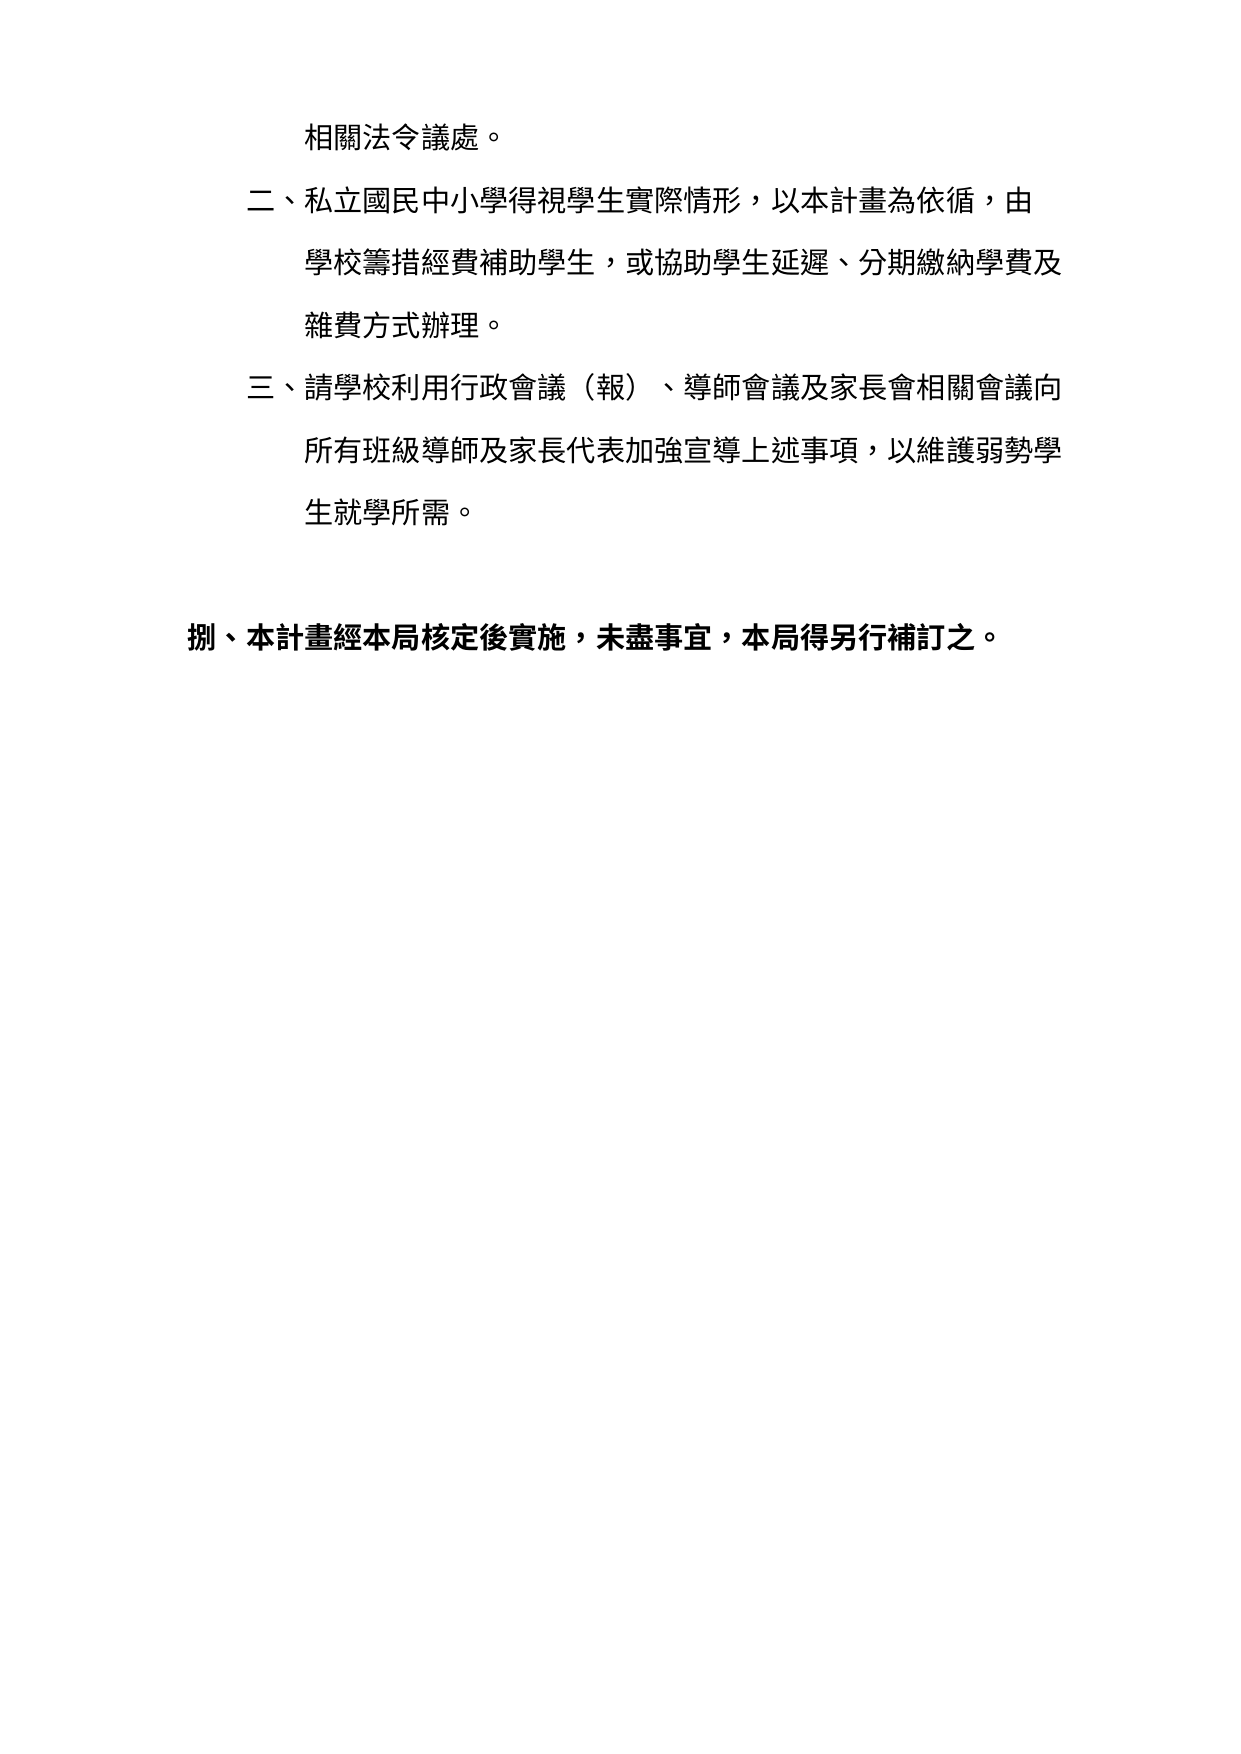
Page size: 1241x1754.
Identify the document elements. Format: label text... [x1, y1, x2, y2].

text 所有班級導師及家長代表加強宣導上述事項，以維護弱勢學 [187, 407, 1078, 469]
text 生就學所需。 [187, 469, 1078, 532]
text 學校籌措經費補助學生，或協助學生延遲、分期繳納學費及 [187, 219, 1078, 282]
text 三、請學校利用行政會議（報）、導師會議及家長會相關會議向 [187, 344, 1078, 407]
text 捌、本計畫經本局核定後實施，未盡事宜，本局得另行補訂之。 [187, 594, 1078, 657]
text 二、私立國民中小學得視學生實際情形，以本計畫為依循，由 [187, 157, 1078, 219]
text 雜費方式辦理。 [187, 282, 1078, 344]
text 相關法令議處。 [187, 94, 1078, 157]
